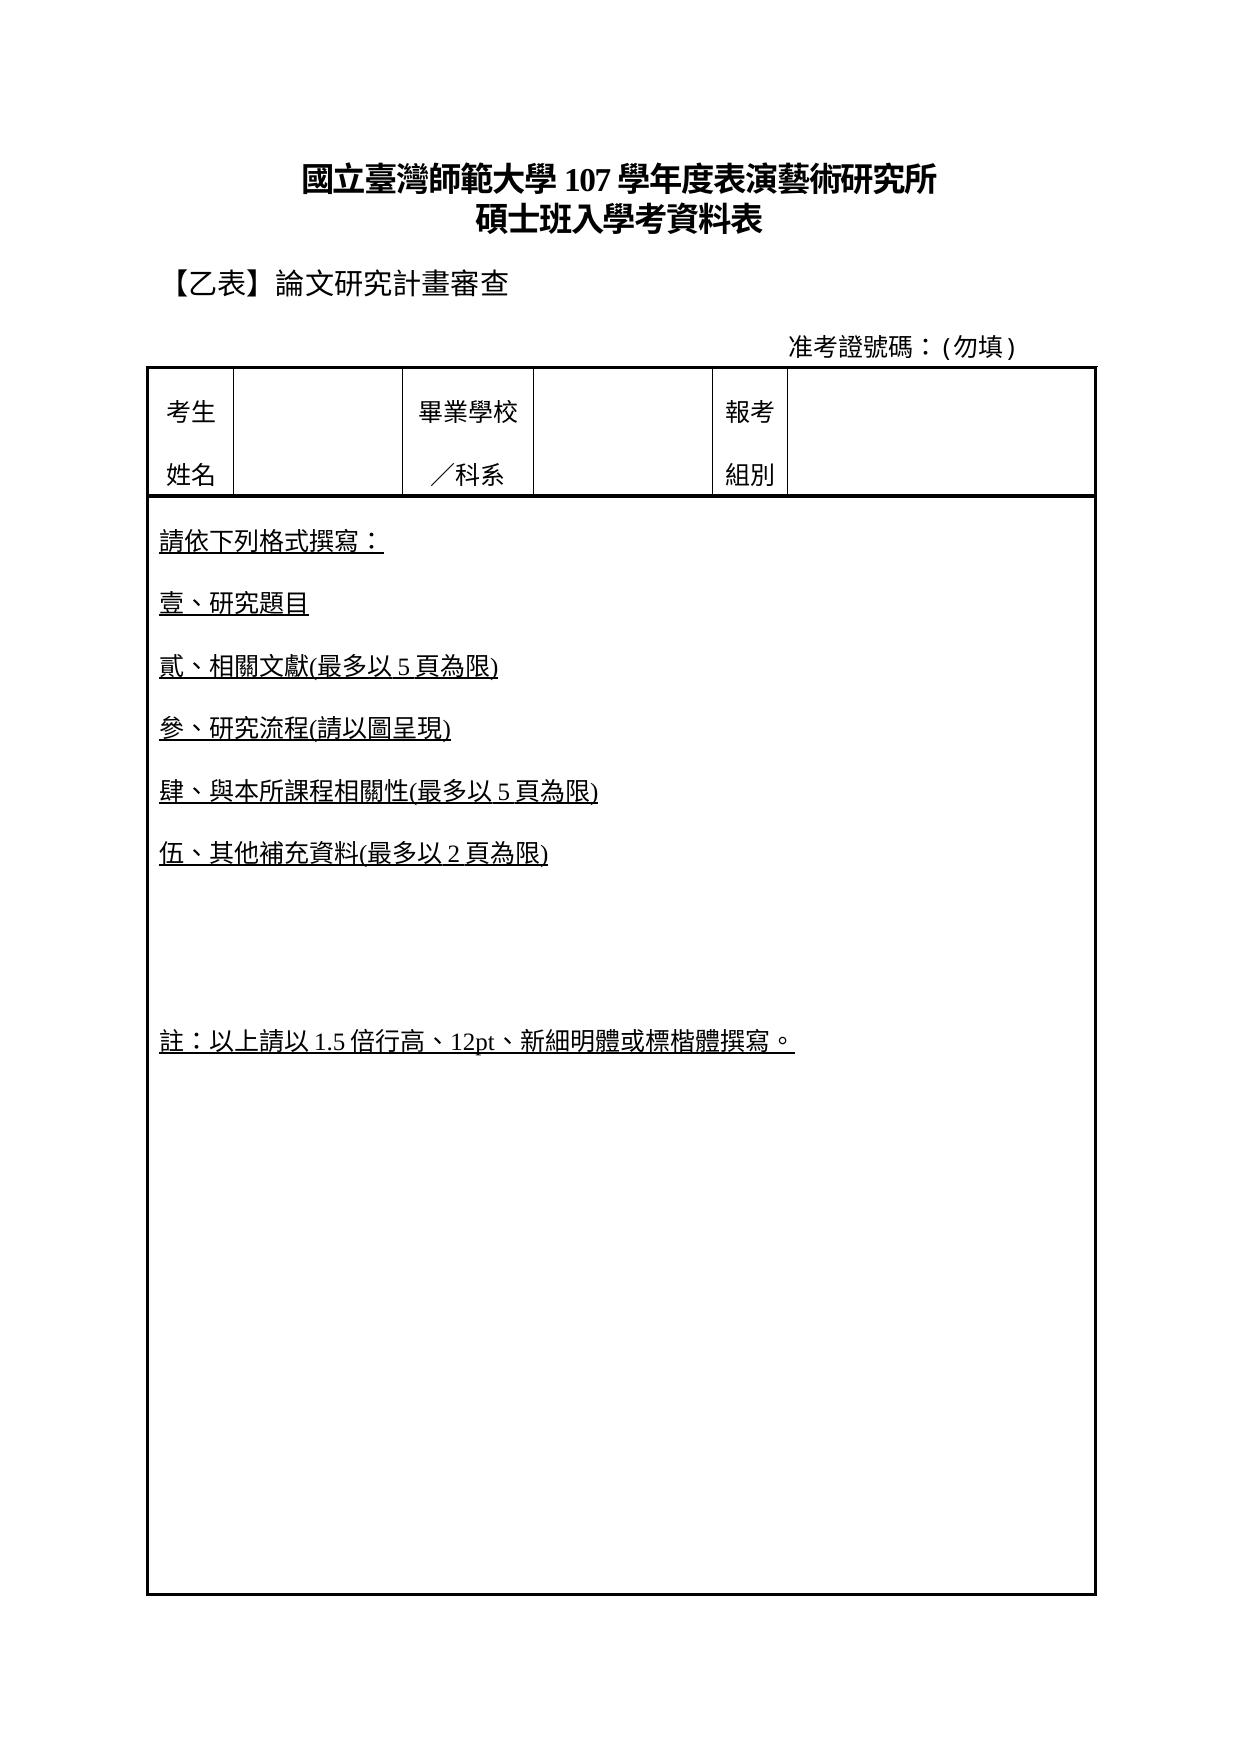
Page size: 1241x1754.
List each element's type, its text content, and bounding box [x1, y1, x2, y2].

table_cell 請依下列格式撰寫： 壹、研究題目 貳、相關文獻(最多以5頁為限) 參、研究流程(請以圖呈現) 肆、與本所課程相關性(最多以5頁為限) 伍、其他補充資料(最多以2頁為限) 註：以上請以1.5倍行高、12pt、新細明體或標楷體撰寫。 [149, 498, 1094, 1593]
table_cell 報考 組別 [713, 369, 787, 494]
text 國立臺灣師範大學107學年度表演藝術研究所 [148, 158, 1092, 199]
table_cell [534, 369, 712, 494]
table_header [777, 240, 1098, 303]
table_cell 考生姓名 [149, 369, 233, 494]
table_cell [234, 369, 402, 494]
table_cell [788, 369, 1094, 494]
table_cell 准考證號碼：(勿填) [777, 303, 1098, 366]
text 碩士班入學考資料表 [148, 199, 1092, 240]
table_header 【乙表】論文研究計畫審查 [148, 240, 777, 366]
table_cell 畢業學校 ／科系 [403, 369, 533, 494]
